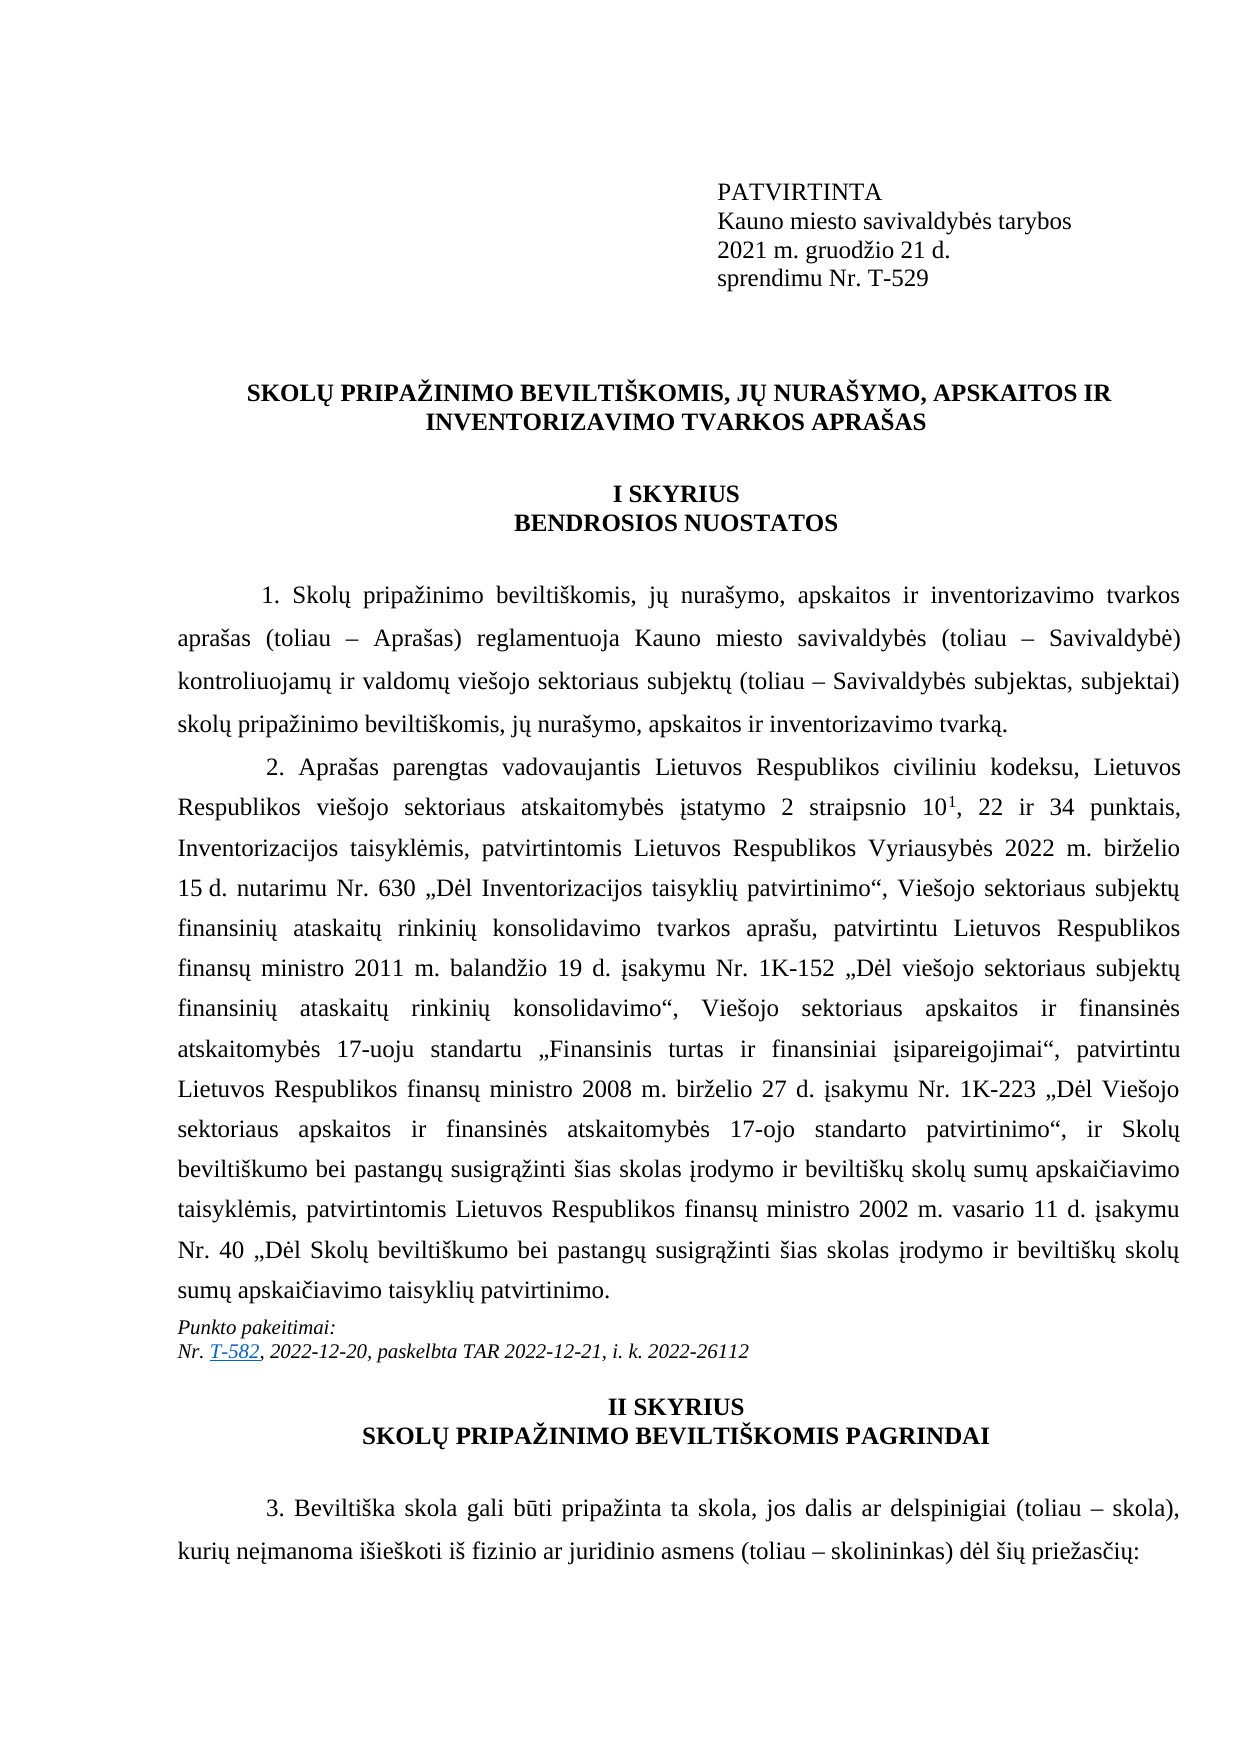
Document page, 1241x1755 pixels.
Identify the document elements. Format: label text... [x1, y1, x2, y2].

text SKOLŲ PRIPAŽINIMO BEVILTIŠKOMIS PAGRINDAI [177, 1421, 1181, 1449]
text Nr. T-582, 2022-12-20, paskelbta TAR 2022-12-21, i. k. 2022-26112 [177, 1339, 1181, 1363]
text 2021 m. gruodžio 21 d. [717, 235, 1181, 263]
text 1. Skolų pripažinimo beviltiškomis, jų nurašymo, apskaitos ir inventorizavimo tvarkos aprašas (toliau – Aprašas) reglamentuoja Kauno miesto savivaldybės (toliau – Savivaldybė) kontroliuojamų ir valdomų viešojo sektoriaus subjektų (toliau – Savivaldybės subjektas, subjektai) skolų pripažinimo beviltiškomis, jų nurašymo, apskaitos ir inventorizavimo tvarką. [177, 580, 1181, 738]
text 3. Beviltiška skola gali būti pripažinta ta skola, jos dalis ar delspinigiai (toliau – skola), kurių neįmanoma išieškoti iš fizinio ar juridinio asmens (toliau – skolininkas) dėl šių priežasčių: [177, 1493, 1181, 1564]
text 2. Aprašas parengtas vadovaujantis Lietuvos Respublikos civiliniu kodeksu, Lietuvos Respublikos viešojo sektoriaus atskaitomybės įstatymo 2 straipsnio 101, 22 ir 34 punktais, Inventorizacijos taisyklėmis, patvirtintomis Lietuvos Respublikos Vyriausybės 2022 m. birželio 15 d. nutarimu Nr. 630 „Dėl Inventorizacijos taisyklių patvirtinimo“, Viešojo sektoriaus subjektų finansinių ataskaitų rinkinių konsolidavimo tvarkos aprašu, patvirtintu Lietuvos Respublikos finansų ministro 2011 m. balandžio 19 d. įsakymu Nr. 1K-152 „Dėl viešojo sektoriaus subjektų finansinių ataskaitų rinkinių konsolidavimo“, Viešojo sektoriaus apskaitos ir finansinės atskaitomybės 17-uoju standartu „Finansinis turtas ir finansiniai įsipareigojimai“, patvirtintu Lietuvos Respublikos finansų ministro 2008 m. birželio 27 d. įsakymu Nr. 1K-223 „Dėl Viešojo sektoriaus apskaitos ir finansinės atskaitomybės 17-ojo standarto patvirtinimo“, ir Skolų beviltiškumo bei pastangų susigrąžinti šias skolas įrodymo ir beviltiškų skolų sumų apskaičiavimo taisyklėmis, patvirtintomis Lietuvos Respublikos finansų ministro 2002 m. vasario 11 d. įsakymu Nr. 40 „Dėl Skolų beviltiškumo bei pastangų susigrąžinti šias skolas įrodymo ir beviltiškų skolų sumų apskaičiavimo taisyklių patvirtinimo. [177, 752, 1181, 1304]
text Kauno miesto savivaldybės tarybos [717, 206, 1181, 235]
text BENDROSIOS NUOSTATOS [177, 508, 1181, 537]
text II SKYRIUS [177, 1392, 1181, 1421]
text SKOLŲ PRIPAŽINIMO BEVILTIŠKOMIS, JŲ NURAŠYMO, APSKAITOS IR INVENTORIZAVIMO TVARKOS APRAŠAS [177, 378, 1181, 436]
text sprendimu Nr. T-529 [717, 263, 1181, 292]
text Punkto pakeitimai: [177, 1315, 1181, 1339]
text PATVIRTINTA [717, 177, 1181, 206]
text I SKYRIUS [177, 479, 1181, 508]
